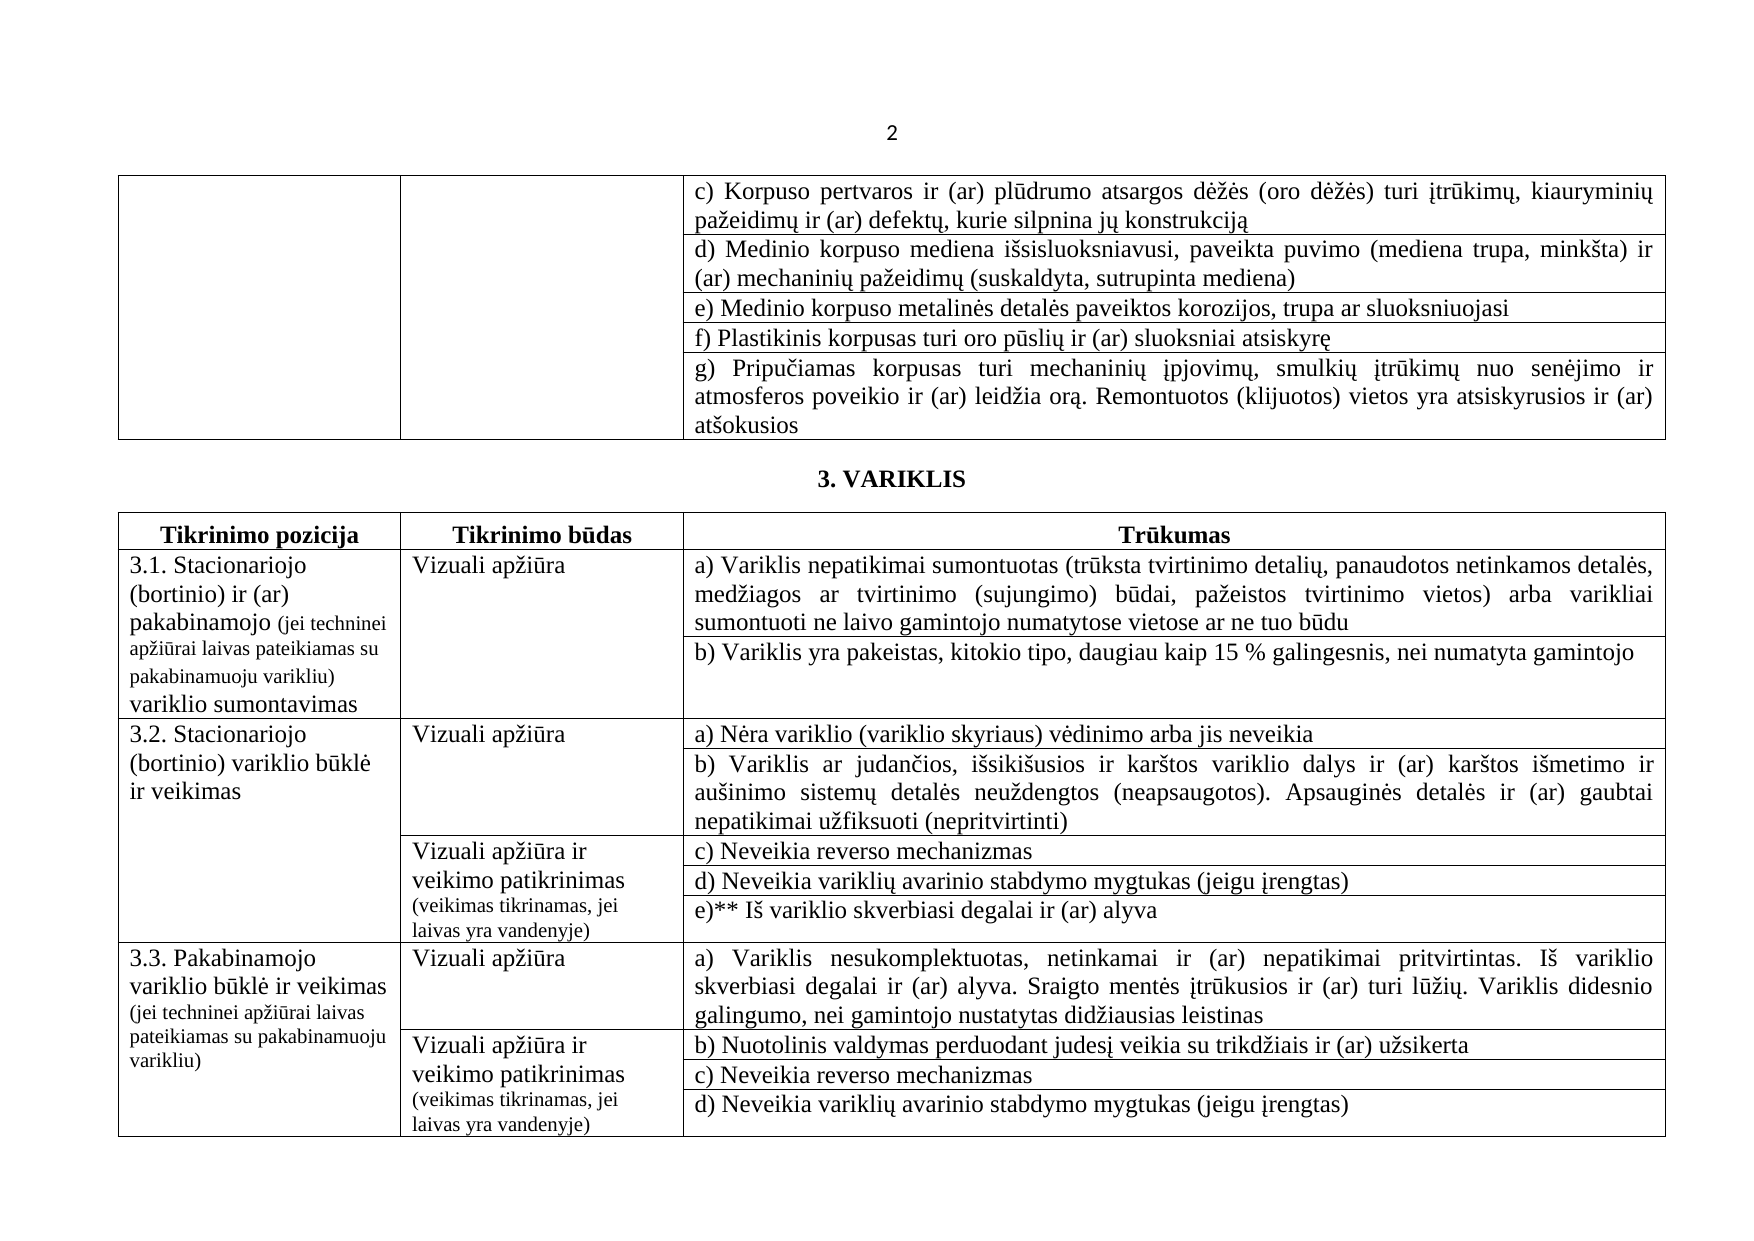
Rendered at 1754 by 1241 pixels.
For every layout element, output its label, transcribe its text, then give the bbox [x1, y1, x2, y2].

table_cell e)** Iš variklio skverbiasi degalai ir (ar) alyva [684, 896, 1665, 942]
table_cell c) Neveikia reverso mechanizmas [684, 836, 1665, 865]
table_cell d) Medinio korpuso mediena išsisluoksniavusi, paveikta puvimo (mediena trupa, minkšta) ir (ar) mechaninių pažeidimų (suskaldyta, sutrupinta mediena) [684, 235, 1665, 292]
table_header Tikrinimo pozicija [119, 513, 400, 549]
table_header Tikrinimo būdas [401, 513, 683, 549]
table_cell [401, 176, 683, 439]
table_cell a) Variklis nesukomplektuotas, netinkamai ir (ar) nepatikimai pritvirtintas. Iš variklio skverbiasi degalai ir (ar) alyva. Sraigto mentės įtrūkusios ir (ar) turi lūžių. Variklis didesnio galingumo, nei gamintojo nustatytas didžiausias leistinas [684, 943, 1665, 1029]
table_cell [119, 176, 400, 439]
table_cell f) Plastikinis korpusas turi oro pūslių ir (ar) sluoksniai atsiskyrę [684, 323, 1665, 352]
table_cell c) Neveikia reverso mechanizmas [684, 1060, 1665, 1088]
table_cell 3.3. Pakabinamojo variklio būklė ir veikimas (jei techninei apžiūrai laivas pateikiamas su pakabinamuoju varikliu) [119, 943, 400, 1136]
table_cell Vizuali apžiūra ir veikimo patikrinimas (veikimas tikrinamas, jei laivas yra vandenyje) [401, 1030, 683, 1136]
table_cell g) Pripučiamas korpusas turi mechaninių įpjovimų, smulkių įtrūkimų nuo senėjimo ir atmosferos poveikio ir (ar) leidžia orą. Remontuotos (klijuotos) vietos yra atsiskyrusios ir (ar) atšokusios [684, 353, 1665, 439]
table_cell b) Nuotolinis valdymas perduodant judesį veikia su trikdžiais ir (ar) užsikerta [684, 1030, 1665, 1059]
table_cell 3.1. Stacionariojo (bortinio) ir (ar) pakabinamojo (jei techninei apžiūrai laivas pateikiamas su pakabinamuoju varikliu) variklio sumontavimas [119, 550, 400, 718]
table_cell Vizuali apžiūra [401, 943, 683, 1029]
table_cell Vizuali apžiūra [401, 719, 683, 835]
table_cell Vizuali apžiūra [401, 550, 683, 718]
table_cell b) Variklis ar judančios, išsikišusios ir karštos variklio dalys ir (ar) karštos išmetimo ir aušinimo sistemų detalės neuždengtos (neapsaugotos). Apsauginės detalės ir (ar) gaubtai nepatikimai užfiksuoti (nepritvirtinti) [684, 749, 1665, 835]
table_cell a) Nėra variklio (variklio skyriaus) vėdinimo arba jis neveikia [684, 719, 1665, 748]
table_cell d) Neveikia variklių avarinio stabdymo mygtukas (jeigu įrengtas) [684, 866, 1665, 894]
table_cell d) Neveikia variklių avarinio stabdymo mygtukas (jeigu įrengtas) [684, 1090, 1665, 1136]
text 3. VARIKLIS [118, 464, 1665, 493]
table_cell e) Medinio korpuso metalinės detalės paveiktos korozijos, trupa ar sluoksniuojasi [684, 293, 1665, 322]
table_cell a) Variklis nepatikimai sumontuotas (trūksta tvirtinimo detalių, panaudotos netinkamos detalės, medžiagos ar tvirtinimo (sujungimo) būdai, pažeistos tvirtinimo vietos) arba varikliai sumontuoti ne laivo gamintojo numatytose vietose ar ne tuo būdu [684, 550, 1665, 636]
table_cell b) Variklis yra pakeistas, kitokio tipo, daugiau kaip 15 % galingesnis, nei numatyta gamintojo [684, 637, 1665, 718]
table_cell c) Korpuso pertvaros ir (ar) plūdrumo atsargos dėžės (oro dėžės) turi įtrūkimų, kiauryminių pažeidimų ir (ar) defektų, kurie silpnina jų konstrukciją [684, 176, 1665, 233]
table_cell Vizuali apžiūra ir veikimo patikrinimas (veikimas tikrinamas, jei laivas yra vandenyje) [401, 836, 683, 942]
table_cell 3.2. Stacionariojo (bortinio) variklio būklė ir veikimas [119, 719, 400, 942]
table_header Trūkumas [684, 513, 1665, 549]
